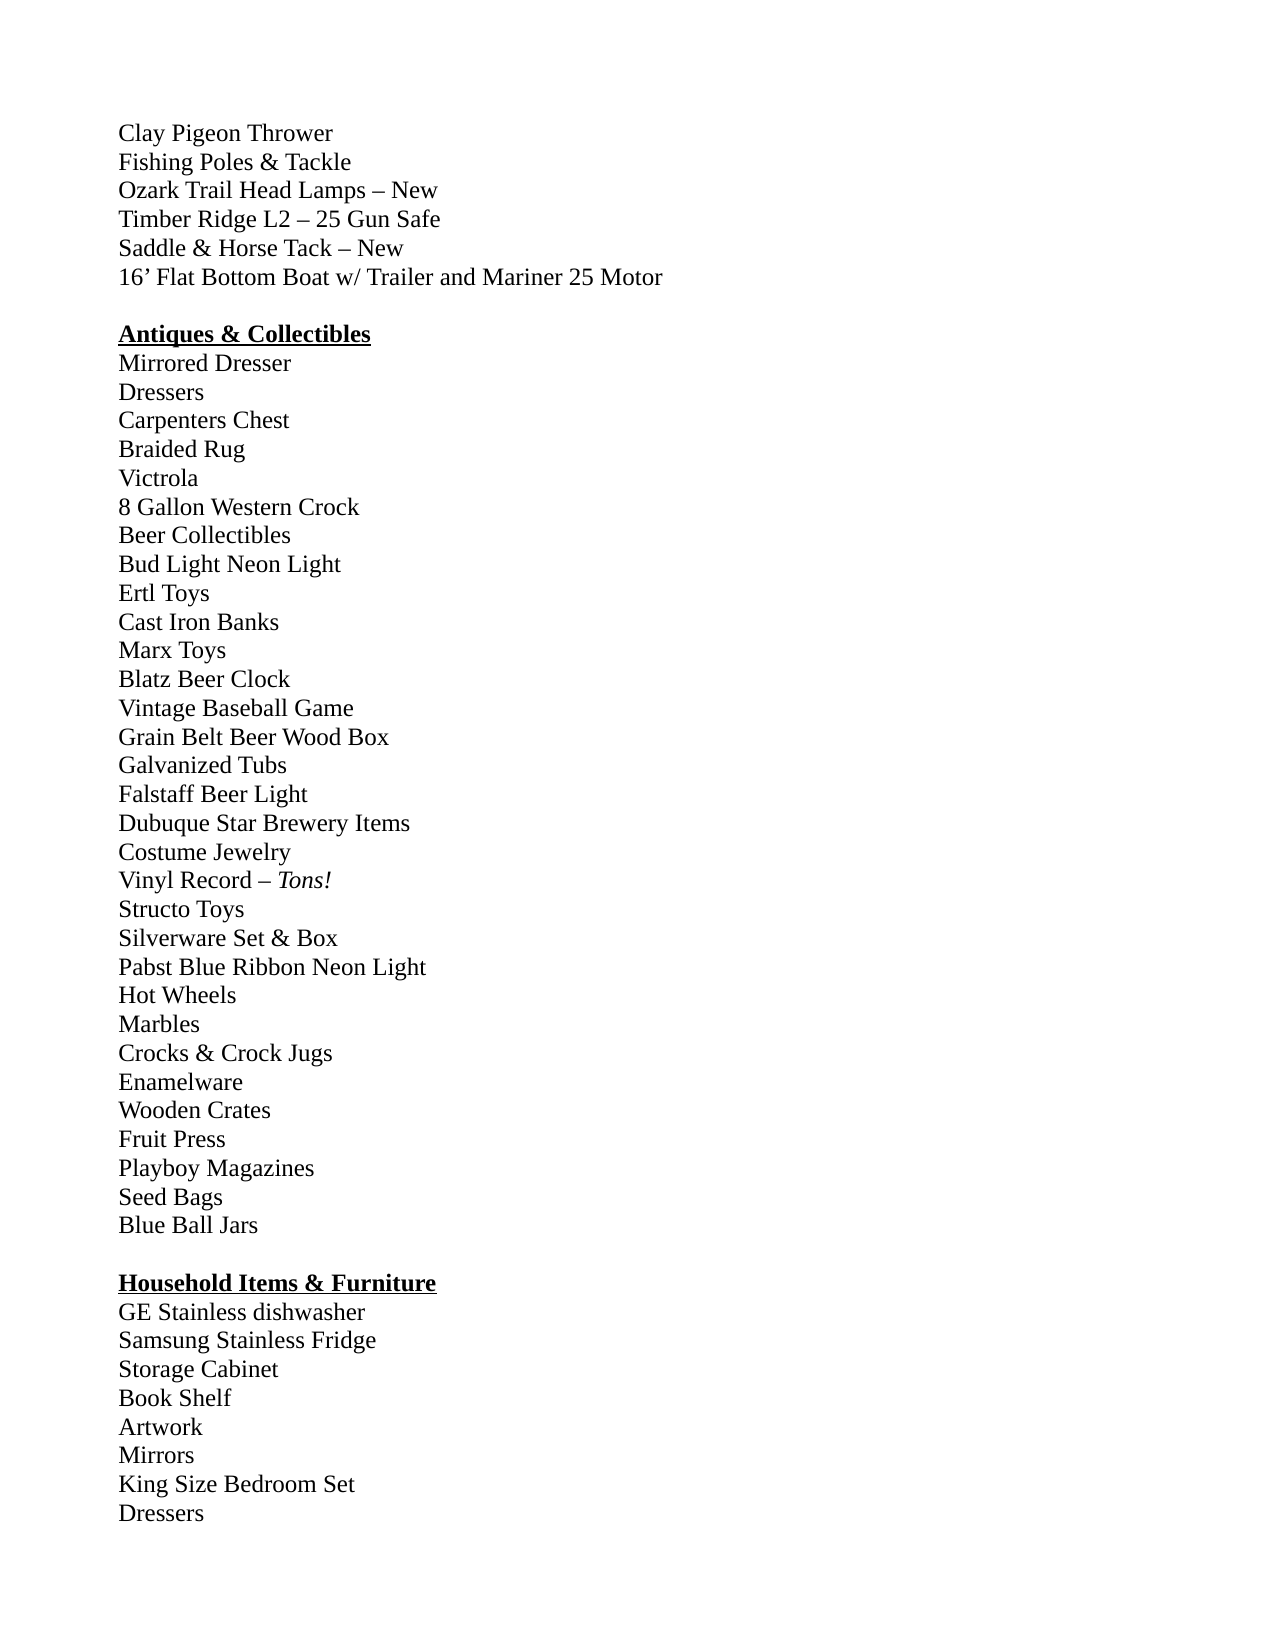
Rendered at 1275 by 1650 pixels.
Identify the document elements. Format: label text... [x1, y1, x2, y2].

text King Size Bedroom Set [118, 1469, 1157, 1498]
text Playboy Magazines [118, 1153, 1157, 1182]
text Bud Light Neon Light [118, 549, 1157, 578]
text Artwork [118, 1412, 1157, 1441]
text Vintage Baseball Game [118, 693, 1157, 722]
text Dubuque Star Brewery Items [118, 808, 1157, 837]
text Dressers [118, 1498, 1157, 1527]
text Fishing Poles & Tackle [118, 147, 1157, 176]
text Mirrors [118, 1441, 1157, 1469]
text Ozark Trail Head Lamps – New [118, 176, 1157, 204]
text Book Shelf [118, 1383, 1157, 1412]
text Marx Toys [118, 636, 1157, 664]
text Braided Rug [118, 434, 1157, 463]
text Crocks & Crock Jugs [118, 1038, 1157, 1067]
text Saddle & Horse Tack – New [118, 233, 1157, 262]
text Blatz Beer Clock [118, 664, 1157, 693]
text Pabst Blue Ribbon Neon Light [118, 952, 1157, 981]
text Storage Cabinet [118, 1354, 1157, 1383]
text Beer Collectibles [118, 521, 1157, 549]
text Fruit Press [118, 1124, 1157, 1153]
text Grain Belt Beer Wood Box [118, 722, 1157, 751]
text Blue Ball Jars [118, 1211, 1157, 1239]
text Enamelware [118, 1067, 1157, 1096]
text Silverware Set & Box [118, 923, 1157, 952]
text Marbles [118, 1009, 1157, 1038]
text Household Items & Furniture [118, 1268, 1157, 1297]
text Wooden Crates [118, 1096, 1157, 1124]
text Costume Jewelry [118, 837, 1157, 866]
text Falstaff Beer Light [118, 779, 1157, 808]
text Ertl Toys [118, 578, 1157, 607]
text Dressers [118, 377, 1157, 406]
text Carpenters Chest [118, 406, 1157, 434]
text 8 Gallon Western Crock [118, 492, 1157, 521]
text Structo Toys [118, 894, 1157, 923]
text Seed Bags [118, 1182, 1157, 1211]
text Victrola [118, 463, 1157, 492]
text Timber Ridge L2 – 25 Gun Safe [118, 204, 1157, 233]
text Clay Pigeon Thrower [118, 118, 1157, 147]
text Antiques & Collectibles [118, 319, 1157, 348]
text Vinyl Record – Tons! [118, 866, 1157, 894]
text Mirrored Dresser [118, 348, 1157, 377]
text Cast Iron Banks [118, 607, 1157, 636]
text GE Stainless dishwasher [118, 1297, 1157, 1326]
text 16’ Flat Bottom Boat w/ Trailer and Mariner 25 Motor [118, 262, 1157, 291]
text Hot Wheels [118, 981, 1157, 1009]
text Samsung Stainless Fridge [118, 1326, 1157, 1354]
text Galvanized Tubs [118, 751, 1157, 779]
